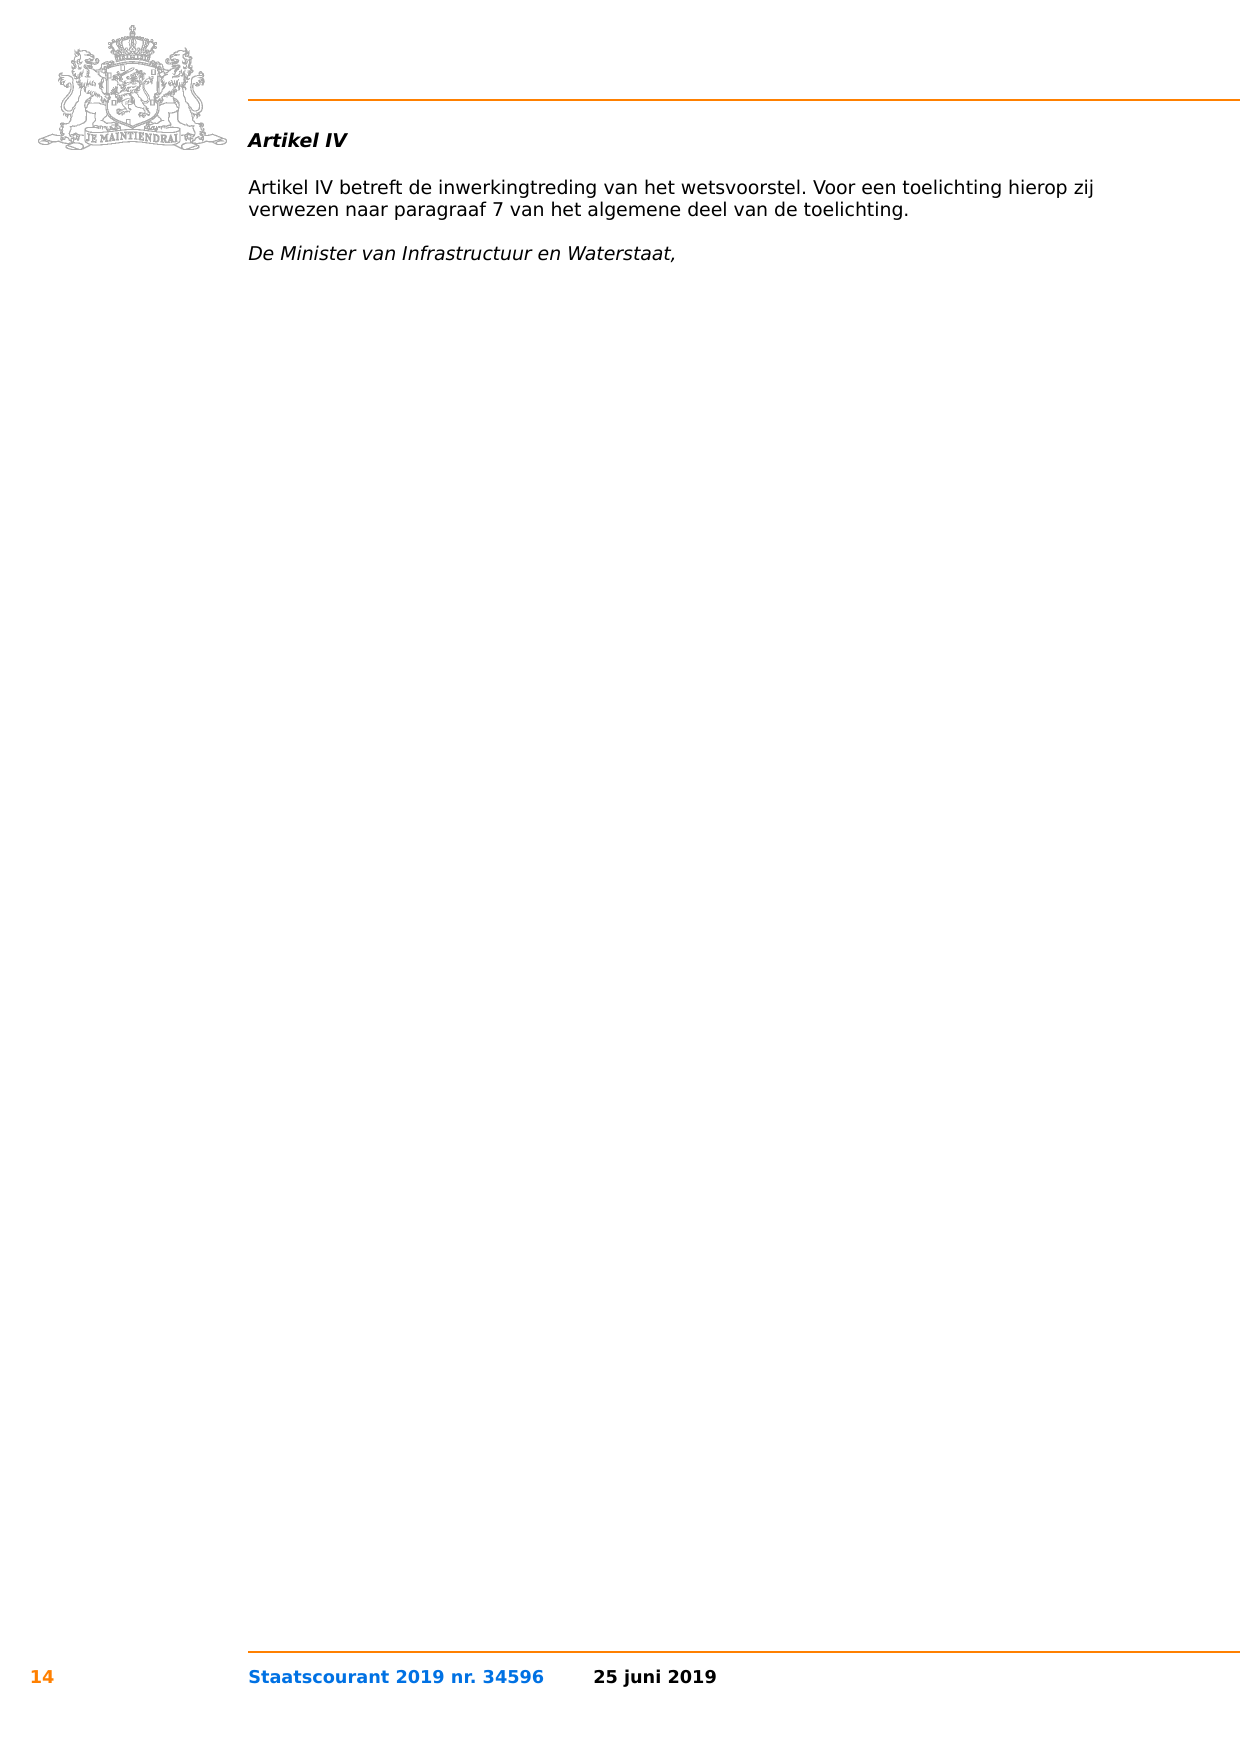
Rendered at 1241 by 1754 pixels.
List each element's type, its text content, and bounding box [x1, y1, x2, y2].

text De Minister van Infrastructuur en Waterstaat, [248, 243, 1163, 265]
picture [38, 25, 227, 150]
subtitle Artikel IV [248, 130, 1163, 152]
text Artikel IV betreft de inwerkingtreding van het wetsvoorstel. Voor een toelichting hierop zij verwezen naar paragraaf 7 van het algemene deel van de toelichting. [248, 177, 1163, 221]
